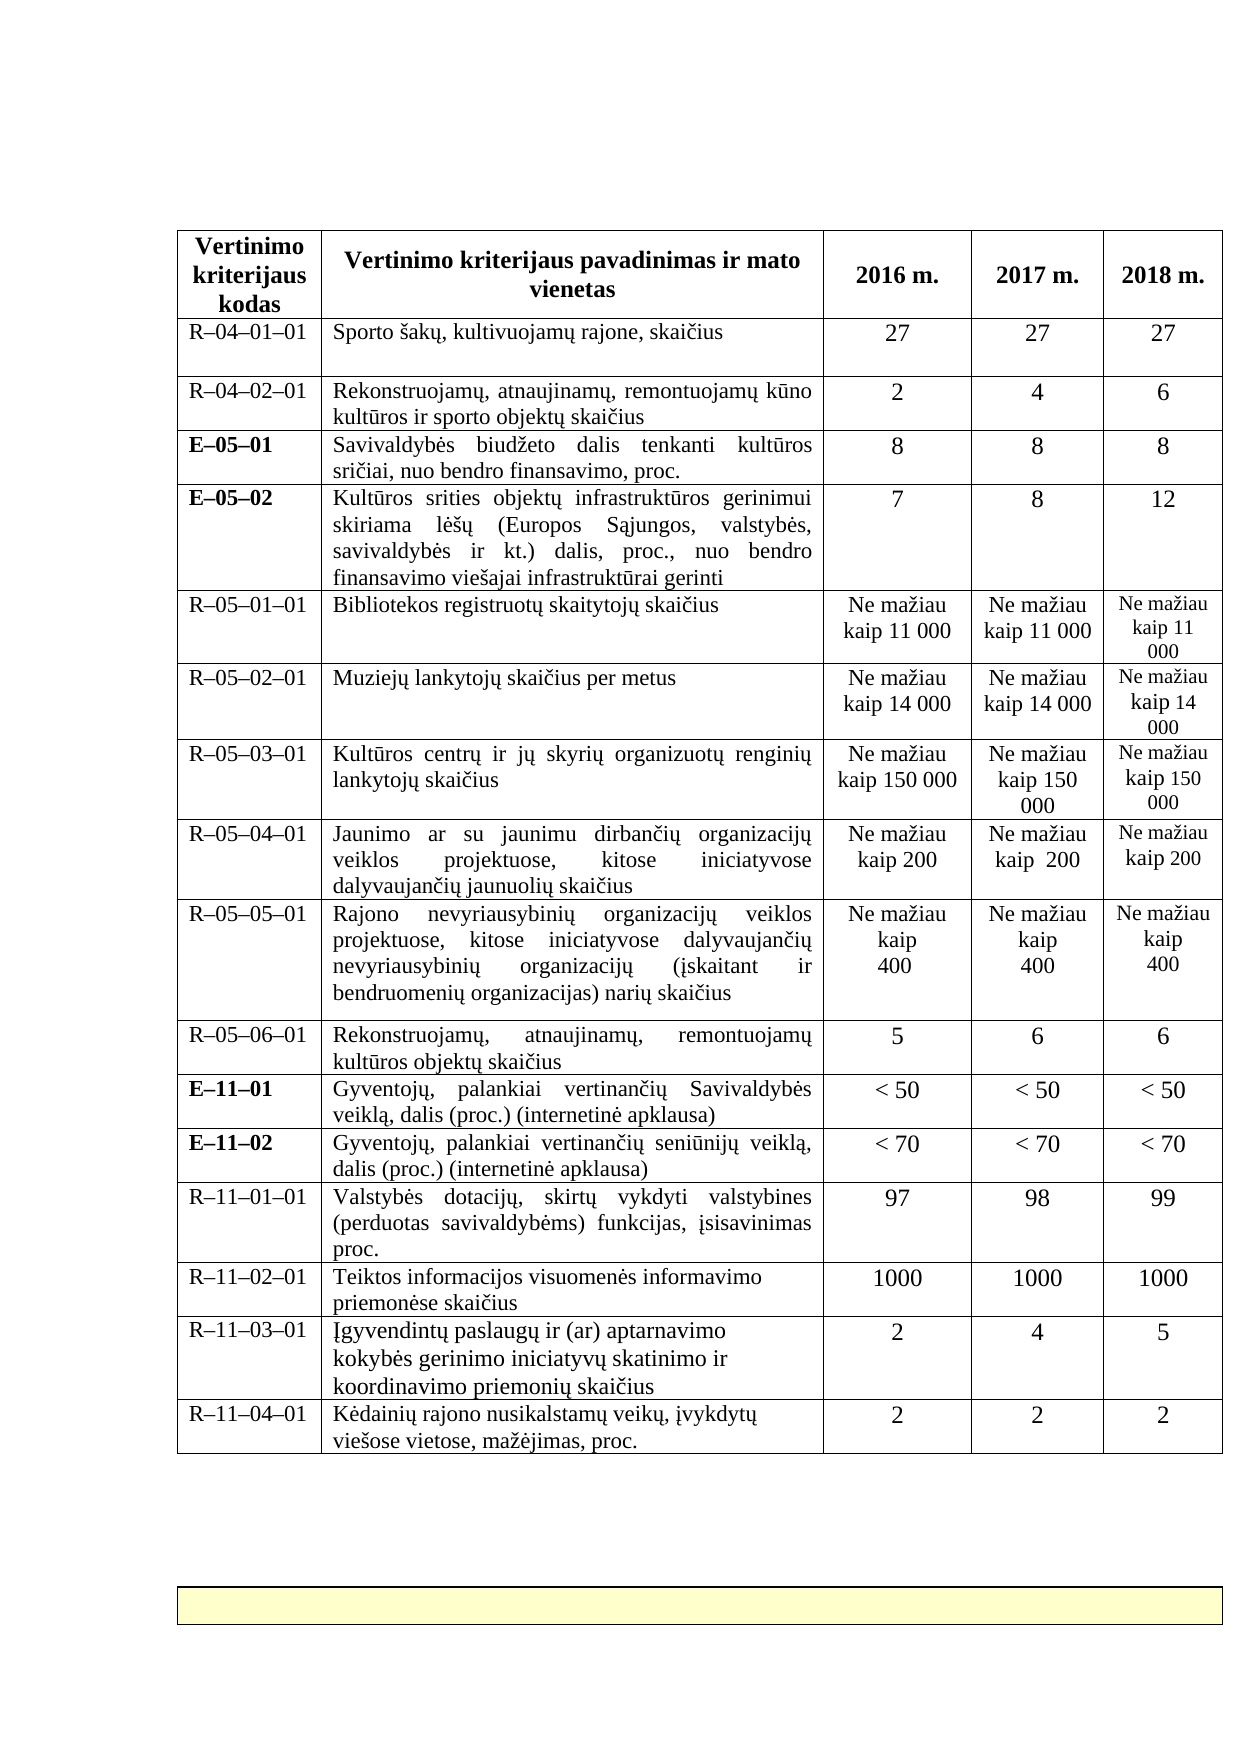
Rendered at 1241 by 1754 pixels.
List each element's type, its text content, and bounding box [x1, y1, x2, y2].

table_cell Ne mažiau kaip 400 [824, 900, 971, 1020]
table_cell 99 [1104, 1183, 1222, 1262]
table_cell E–11–01 [178, 1075, 321, 1128]
table_cell 2 [972, 1400, 1103, 1453]
table_cell Ne mažiau kaip 11 000 [972, 591, 1103, 663]
table_cell Ne mažiau kaip 150 000 [972, 740, 1103, 819]
table_cell Kėdainių rajono nusikalstamų veikų, įvykdytų viešose vietose, mažėjimas, proc. [322, 1400, 823, 1453]
table_cell Sporto šakų, kultivuojamų rajone, skaičius [322, 319, 823, 376]
table_header 2016 m. [824, 231, 971, 317]
table_cell < 50 [824, 1075, 971, 1128]
table_cell < 70 [972, 1129, 1103, 1182]
table_cell 12 [1104, 485, 1222, 590]
table_cell Rajono nevyriausybinių organizacijų veiklos projektuose, kitose iniciatyvose dalyvaujančių nevyriausybinių organizacijų (įskaitant ir bendruomenių organizacijas) narių skaičius [322, 900, 823, 1020]
table_cell Ne mažiau kaip 400 [972, 900, 1103, 1020]
table_cell R–11–02–01 [178, 1263, 321, 1316]
table_cell 1000 [824, 1263, 971, 1316]
table_cell R–05–01–01 [178, 591, 321, 663]
table_cell 97 [824, 1183, 971, 1262]
table_cell 27 [824, 319, 971, 376]
table_cell Teiktos informacijos visuomenės informavimo priemonėse skaičius [322, 1263, 823, 1316]
table_cell R–05–03–01 [178, 740, 321, 819]
table_cell 8 [972, 431, 1103, 483]
table_cell 5 [1104, 1317, 1222, 1399]
table_cell < 50 [972, 1075, 1103, 1128]
table_cell 8 [824, 431, 971, 483]
table_cell 1000 [972, 1263, 1103, 1316]
table_cell Ne mažiau kaip 14 000 [824, 664, 971, 739]
table_cell 2 [1104, 1400, 1222, 1453]
table_cell Ne mažiau kaip 14 000 [972, 664, 1103, 739]
table_cell E–11–02 [178, 1129, 321, 1182]
table_header 2017 m. [972, 231, 1103, 317]
table_cell 2 [824, 1400, 971, 1453]
table_cell Jaunimo ar su jaunimu dirbančių organizacijų veiklos projektuose, kitose iniciatyvose dalyvaujančių jaunuolių skaičius [322, 820, 823, 899]
table_cell < 70 [1104, 1129, 1222, 1182]
table_cell R–05–05–01 [178, 900, 321, 1020]
table_cell 8 [972, 485, 1103, 590]
table_cell R–11–01–01 [178, 1183, 321, 1262]
table_header Vertinimo kriterijaus pavadinimas ir mato vienetas [322, 231, 823, 317]
table_cell 27 [972, 319, 1103, 376]
table_cell 8 [1104, 431, 1222, 483]
table_header [178, 1588, 1222, 1623]
table_cell R–05–02–01 [178, 664, 321, 739]
table_cell 2 [824, 377, 971, 430]
table_cell Ne mažiau kaip 200 [972, 820, 1103, 899]
table_cell 27 [1104, 319, 1222, 376]
table_cell Valstybės dotacijų, skirtų vykdyti valstybines (perduotas savivaldybėms) funkcijas, įsisavinimas proc. [322, 1183, 823, 1262]
table_cell Rekonstruojamų, atnaujinamų, remontuojamų kūno kultūros ir sporto objektų skaičius [322, 377, 823, 430]
table_cell Ne mažiau kaip 200 [824, 820, 971, 899]
table_cell R–05–06–01 [178, 1021, 321, 1074]
table_cell 5 [824, 1021, 971, 1074]
table_cell Ne mažiau kaip 400 [1104, 900, 1222, 1020]
table_cell E–05–02 [178, 485, 321, 590]
table_cell 1000 [1104, 1263, 1222, 1316]
table_cell Gyventojų, palankiai vertinančių Savivaldybės veiklą, dalis (proc.) (internetinė apklausa) [322, 1075, 823, 1128]
table_cell R–04–01–01 [178, 319, 321, 376]
table_cell Ne mažiau kaip 14 000 [1104, 664, 1222, 739]
table_cell Ne mažiau kaip 200 [1104, 820, 1222, 899]
table_cell Ne mažiau kaip 150 000 [1104, 740, 1222, 819]
table_cell Kultūros centrų ir jų skyrių organizuotų renginių lankytojų skaičius [322, 740, 823, 819]
table_cell Rekonstruojamų, atnaujinamų, remontuojamų kultūros objektų skaičius [322, 1021, 823, 1074]
table_cell 6 [972, 1021, 1103, 1074]
table_cell 2 [824, 1317, 971, 1399]
table_cell Įgyvendintų paslaugų ir (ar) aptarnavimo kokybės gerinimo iniciatyvų skatinimo ir koordinavimo priemonių skaičius [322, 1317, 823, 1399]
table_header Vertinimo kriterijaus kodas [178, 231, 321, 317]
table_cell < 70 [824, 1129, 971, 1182]
table_cell Bibliotekos registruotų skaitytojų skaičius [322, 591, 823, 663]
table_cell 4 [972, 1317, 1103, 1399]
table_cell < 50 [1104, 1075, 1222, 1128]
table_cell Ne mažiau kaip 150 000 [824, 740, 971, 819]
table_cell Ne mažiau kaip 11 000 [824, 591, 971, 663]
table_cell Gyventojų, palankiai vertinančių seniūnijų veiklą, dalis (proc.) (internetinė apklausa) [322, 1129, 823, 1182]
table_cell 98 [972, 1183, 1103, 1262]
table_cell 6 [1104, 377, 1222, 430]
table_cell R–04–02–01 [178, 377, 321, 430]
table_cell E–05–01 [178, 431, 321, 483]
table_cell Savivaldybės biudžeto dalis tenkanti kultūros sričiai, nuo bendro finansavimo, proc. [322, 431, 823, 483]
table_cell R–11–03–01 [178, 1317, 321, 1399]
table_cell 6 [1104, 1021, 1222, 1074]
table_cell 7 [824, 485, 971, 590]
table_cell R–11–04–01 [178, 1400, 321, 1453]
table_cell R–05–04–01 [178, 820, 321, 899]
table_cell Kultūros srities objektų infrastruktūros gerinimui skiriama lėšų (Europos Sąjungos, valstybės, savivaldybės ir kt.) dalis, proc., nuo bendro finansavimo viešajai infrastruktūrai gerinti [322, 485, 823, 590]
table_cell Muziejų lankytojų skaičius per metus [322, 664, 823, 739]
table_cell Ne mažiau kaip 11 000 [1104, 591, 1222, 663]
table_cell 4 [972, 377, 1103, 430]
table_header 2018 m. [1104, 231, 1222, 317]
